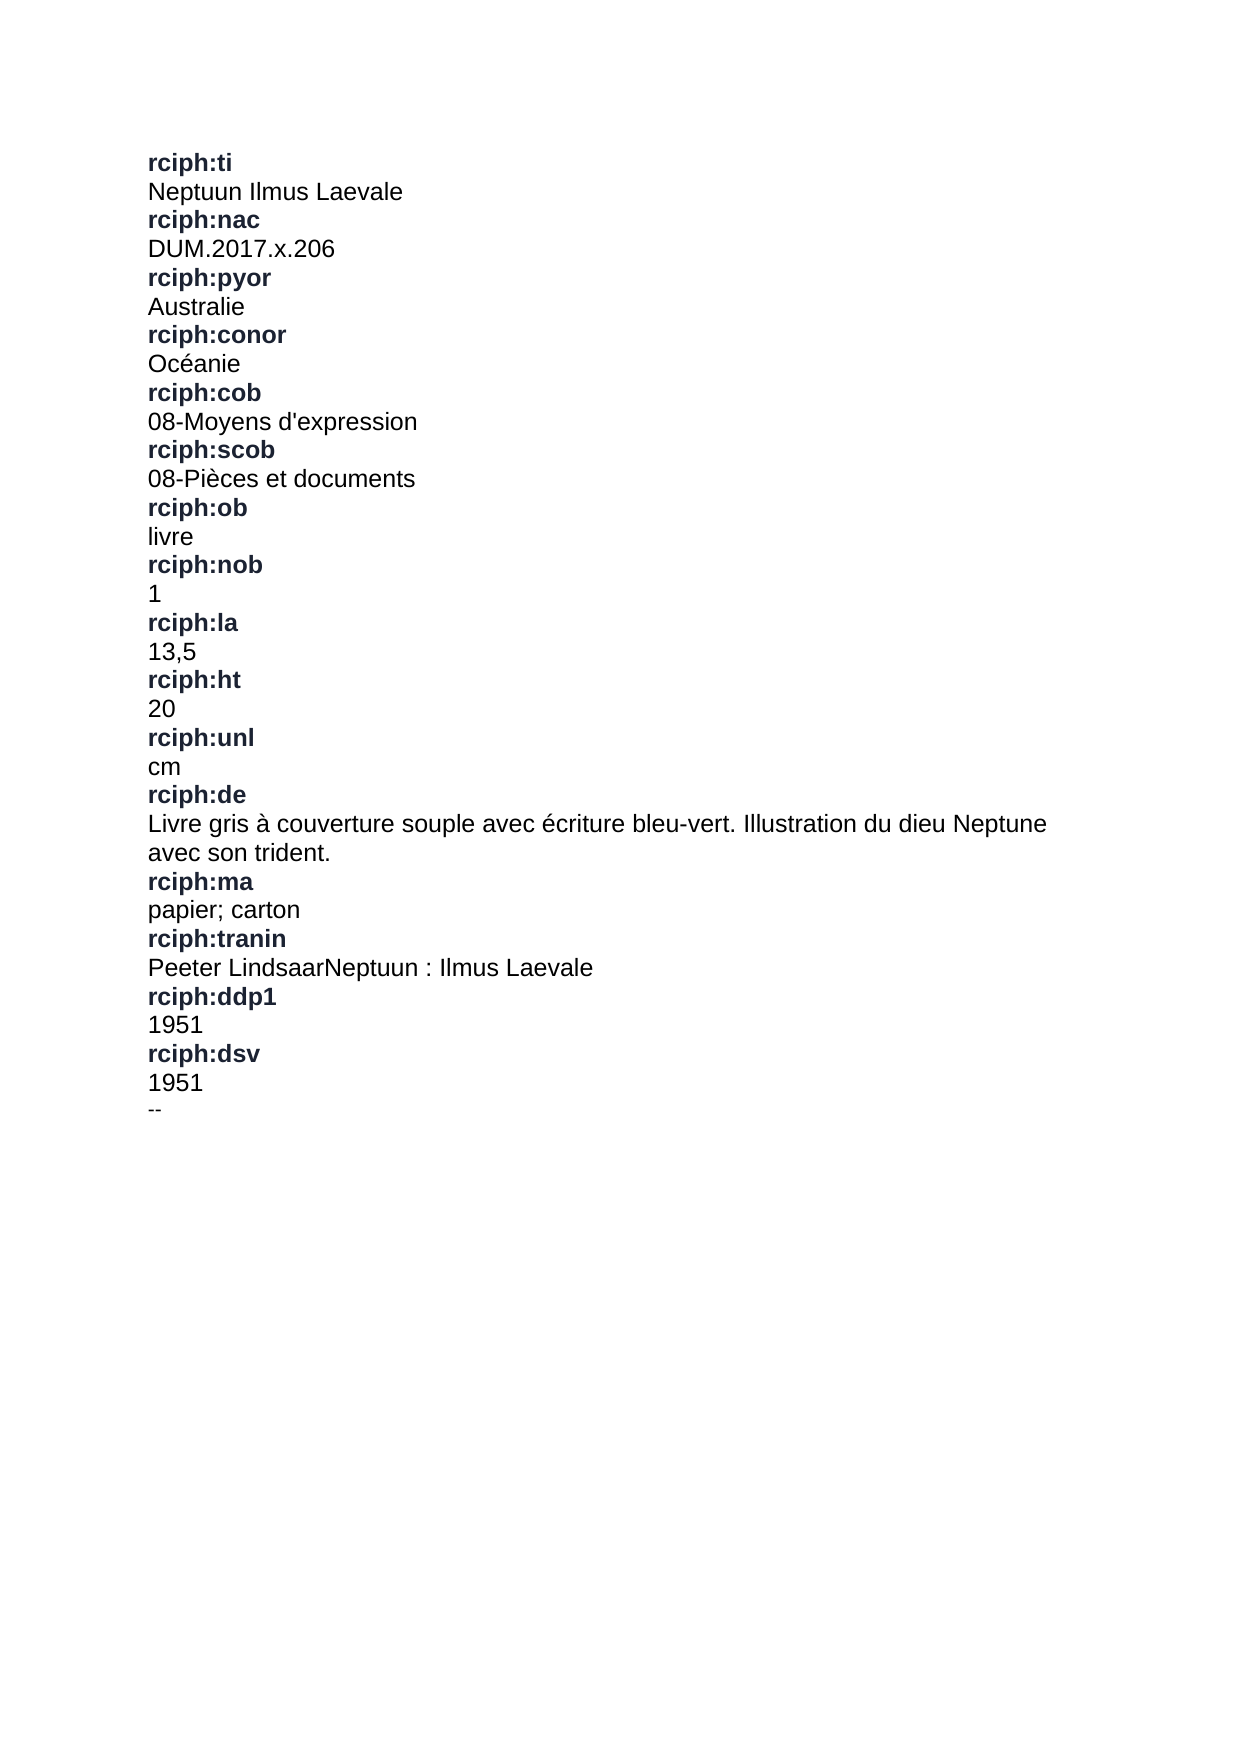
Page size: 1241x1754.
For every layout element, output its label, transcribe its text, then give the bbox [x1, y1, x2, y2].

text DUM.2017.x.206 [148, 234, 1092, 263]
text 08-Pièces et documents [148, 464, 1092, 493]
text papier; carton [148, 895, 1092, 924]
text cm [148, 751, 1092, 780]
text 08-Moyens d'expression [148, 406, 1092, 435]
text Livre gris à couverture souple avec écriture bleu-vert. Illustration du dieu Neptune avec son trident. [148, 809, 1092, 866]
text 20 [148, 694, 1092, 723]
text rciph:de [148, 780, 1092, 809]
text rciph:ma [148, 866, 1092, 895]
text rciph:pyor [148, 263, 1092, 291]
text 1951 [148, 1010, 1092, 1039]
text Australie [148, 291, 1092, 320]
text 1 [148, 579, 1092, 608]
text Océanie [148, 349, 1092, 378]
text rciph:la [148, 608, 1092, 636]
text livre [148, 521, 1092, 550]
text Peeter LindsaarNeptuun : Ilmus Laevale [148, 953, 1092, 981]
text rciph:ddp1 [148, 981, 1092, 1010]
text rciph:nac [148, 205, 1092, 234]
text 13,5 [148, 636, 1092, 665]
text rciph:scob [148, 435, 1092, 464]
text rciph:conor [148, 320, 1092, 349]
text rciph:ti [148, 148, 1092, 176]
text -- [148, 1096, 1092, 1120]
text 1951 [148, 1068, 1092, 1096]
text rciph:unl [148, 723, 1092, 751]
text rciph:ob [148, 493, 1092, 521]
text rciph:cob [148, 378, 1092, 406]
text rciph:dsv [148, 1039, 1092, 1068]
text rciph:ht [148, 665, 1092, 694]
text rciph:tranin [148, 924, 1092, 953]
text rciph:nob [148, 550, 1092, 579]
text Neptuun Ilmus Laevale [148, 176, 1092, 205]
